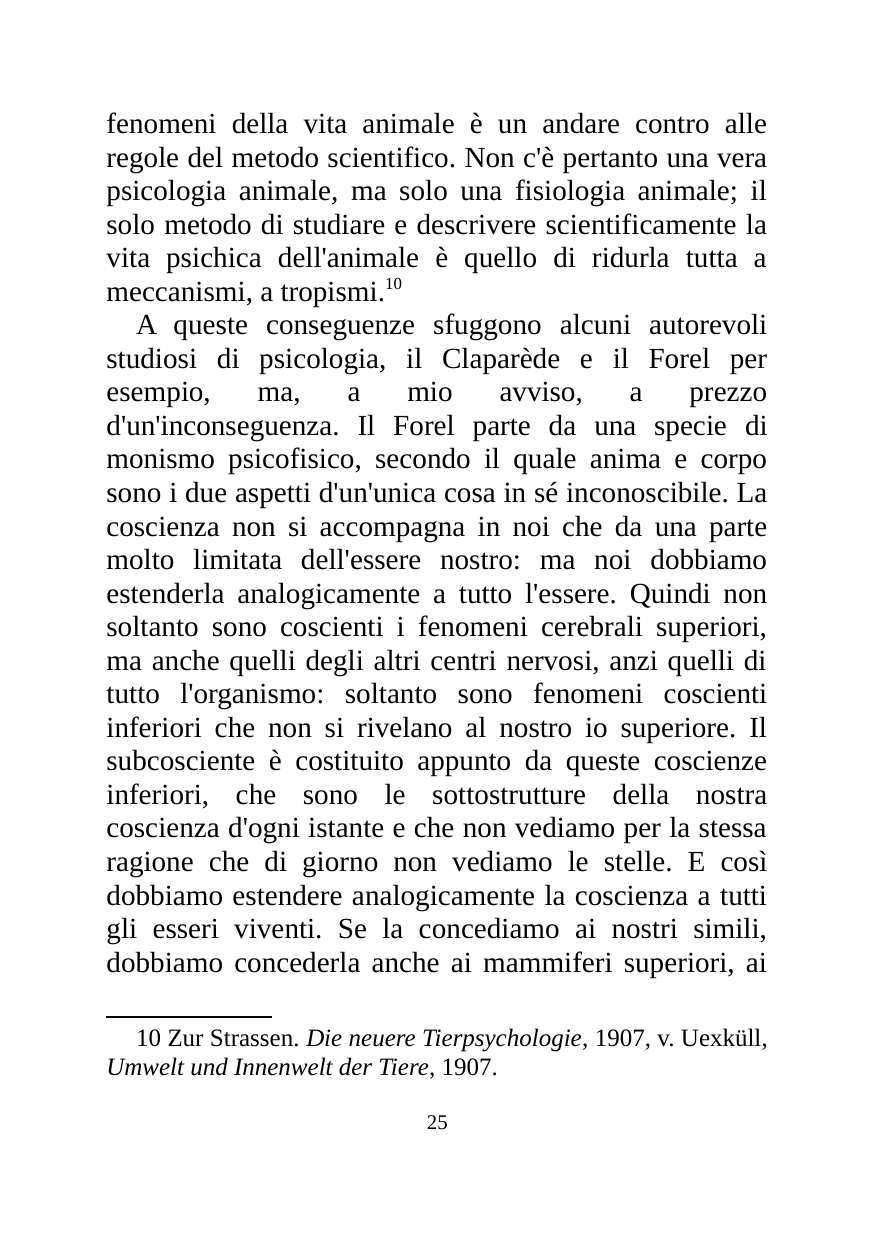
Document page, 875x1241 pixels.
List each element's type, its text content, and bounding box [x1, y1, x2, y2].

text A queste conseguenze sfuggono alcuni autorevoli studiosi di psicologia, il Claparède e il Forel per esempio, ma, a mio avviso, a prezzo d'un'inconseguenza. Il Forel parte da una specie di monismo psicofisico, secondo il quale anima e corpo sono i due aspetti d'un'unica cosa in sé inconoscibile. La coscienza non si accompagna in noi che da una parte molto limitata dell'essere nostro: ma noi dobbiamo estenderla analogicamente a tutto l'essere. Quindi non soltanto sono coscienti i fenomeni cerebrali superiori, ma anche quelli degli altri centri nervosi, anzi quelli di tutto l'organismo: soltanto sono fenomeni coscienti inferiori che non si rivelano al nostro io superiore. Il subcosciente è costituito appunto da queste coscienze inferiori, che sono le sottostrutture della nostra coscienza d'ogni istante e che non vediamo per la stessa ragione che di giorno non vediamo le stelle. E così dobbiamo estendere analogicamente la coscienza a tutti gli esseri viventi. Se la concediamo ai nostri simili, dobbiamo concederla anche ai mammiferi superiori, ai [106, 307, 768, 978]
text fenomeni della vita animale è un andare contro alle regole del metodo scientifico. Non c'è pertanto una vera psicologia animale, ma solo una fisiologia animale; il solo metodo di studiare e descrivere scientificamente la vita psichica dell'animale è quello di ridurla tutta a meccanismi, a tropismi. [106, 106, 768, 307]
text Zur Strassen. Die neuere Tierpsychologie, 1907, v. Uexküll, Umwelt und Innenwelt der Tiere, 1907. [106, 1023, 768, 1080]
